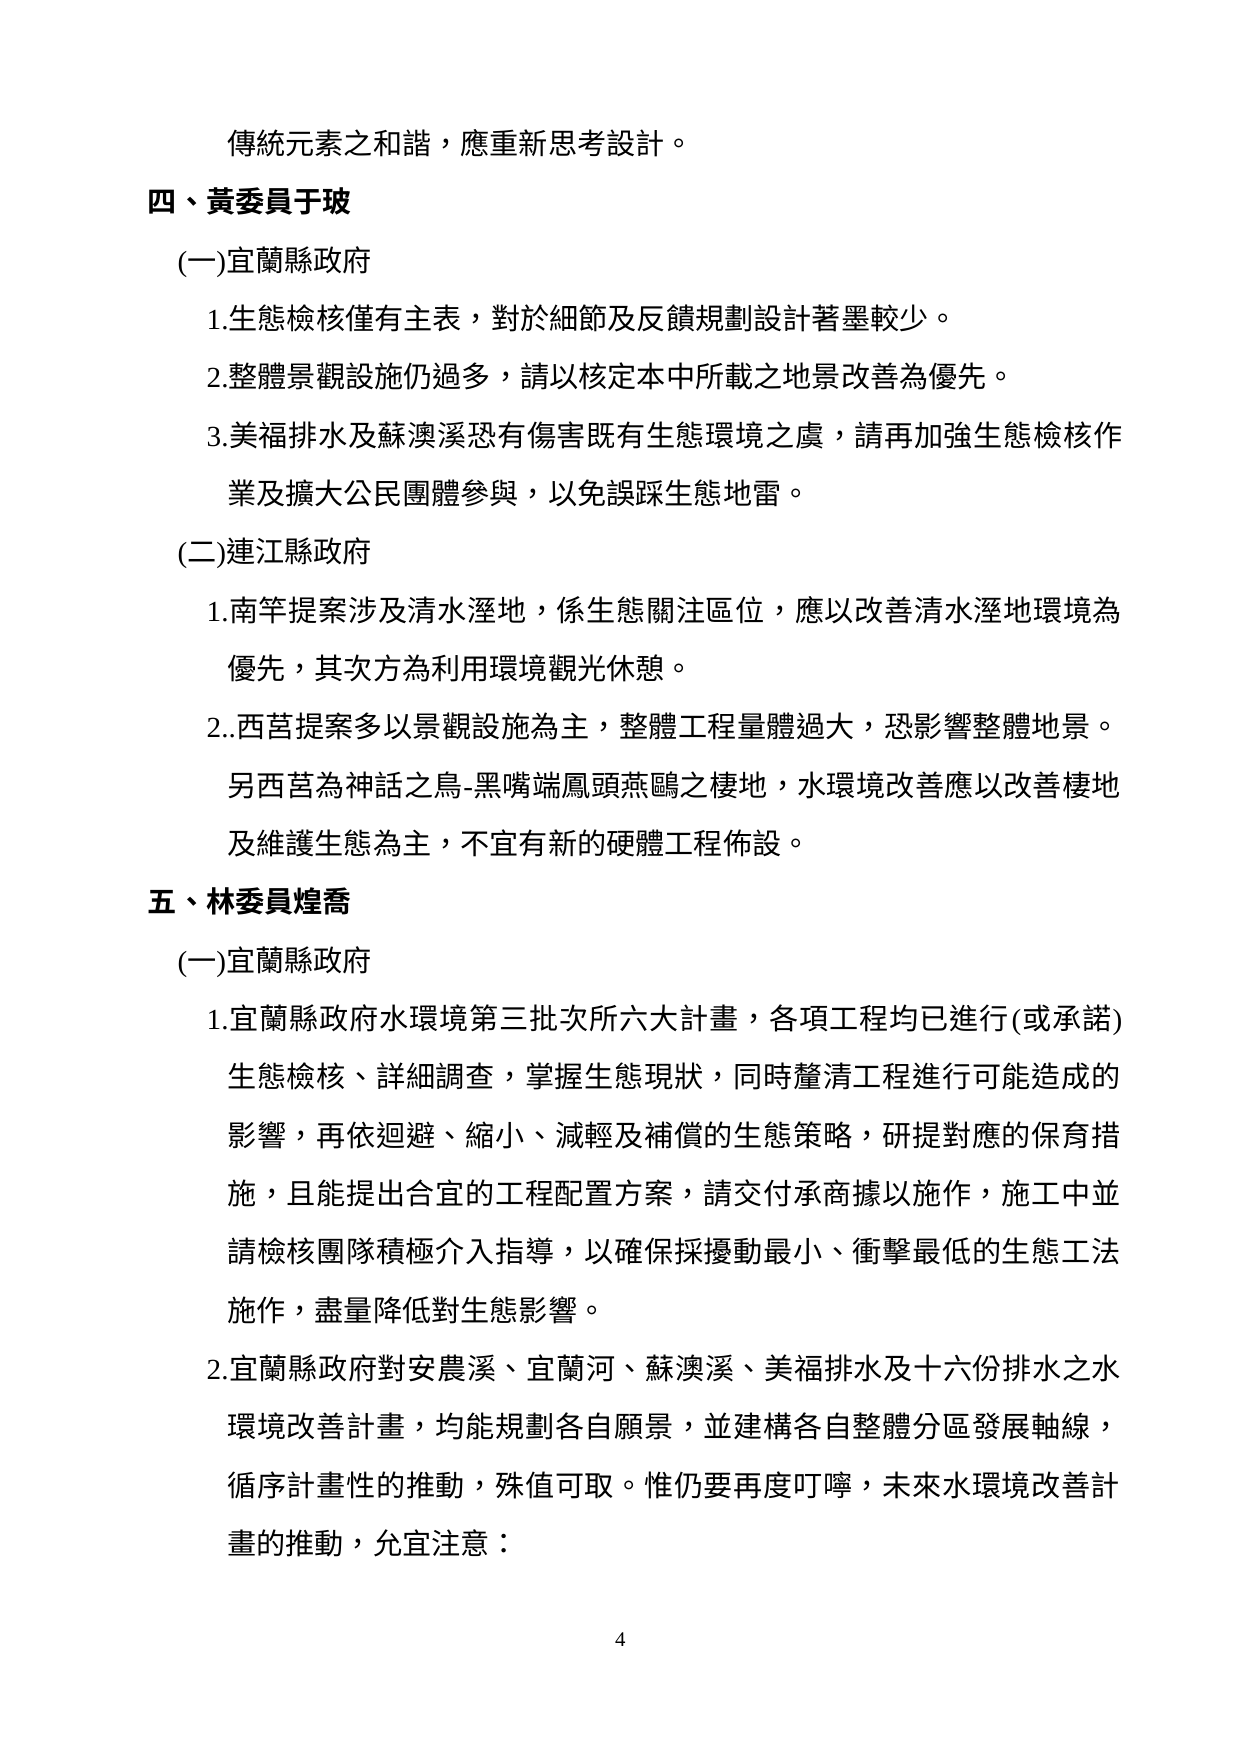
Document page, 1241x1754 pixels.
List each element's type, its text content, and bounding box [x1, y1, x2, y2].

text 1.南竿提案涉及清水溼地，係生態關注區位，應以改善清水溼地環境為優先，其次方為利用環境觀光休憩。 [206, 574, 1122, 691]
text 2..西莒提案多以景觀設施為主，整體工程量體過大，恐影響整體地景。另西莒為神話之鳥-黑嘴端鳳頭燕鷗之棲地，水環境改善應以改善棲地及維護生態為主，不宜有新的硬體工程佈設。 [206, 691, 1122, 866]
text (一)宜蘭縣政府 [177, 224, 1122, 283]
text 傳統元素之和諧，應重新思考設計。 [206, 108, 1122, 166]
text (二)連江縣政府 [177, 516, 1122, 574]
text 3.美福排水及蘇澳溪恐有傷害既有生態環境之虞，請再加強生態檢核作業及擴大公民團體參與，以免誤踩生態地雷。 [206, 399, 1122, 516]
text 1.宜蘭縣政府水環境第三批次所六大計畫，各項工程均已進行(或承諾)生態檢核、詳細調查，掌握生態現狀，同時釐清工程進行可能造成的影響，再依迴避、縮小、減輕及補償的生態策略，研提對應的保育措施，且能提出合宜的工程配置方案，請交付承商據以施作，施工中並請檢核團隊積極介入指導，以確保採擾動最小、衝擊最低的生態工法施作，盡量降低對生態影響。 [206, 983, 1122, 1333]
text 2.整體景觀設施仍過多，請以核定本中所載之地景改善為優先。 [206, 341, 1122, 399]
text 1.生態檢核僅有主表，對於細節及反饋規劃設計著墨較少。 [206, 283, 1122, 341]
text 五、林委員煌喬 [148, 866, 1122, 924]
text (一)宜蘭縣政府 [177, 924, 1122, 983]
text 2.宜蘭縣政府對安農溪、宜蘭河、蘇澳溪、美福排水及十六份排水之水環境改善計畫，均能規劃各自願景，並建構各自整體分區發展軸線，循序計畫性的推動，殊值可取。惟仍要再度叮嚀，未來水環境改善計畫的推動，允宜注意： [206, 1333, 1122, 1566]
text 四、黃委員于玻 [148, 166, 1122, 224]
